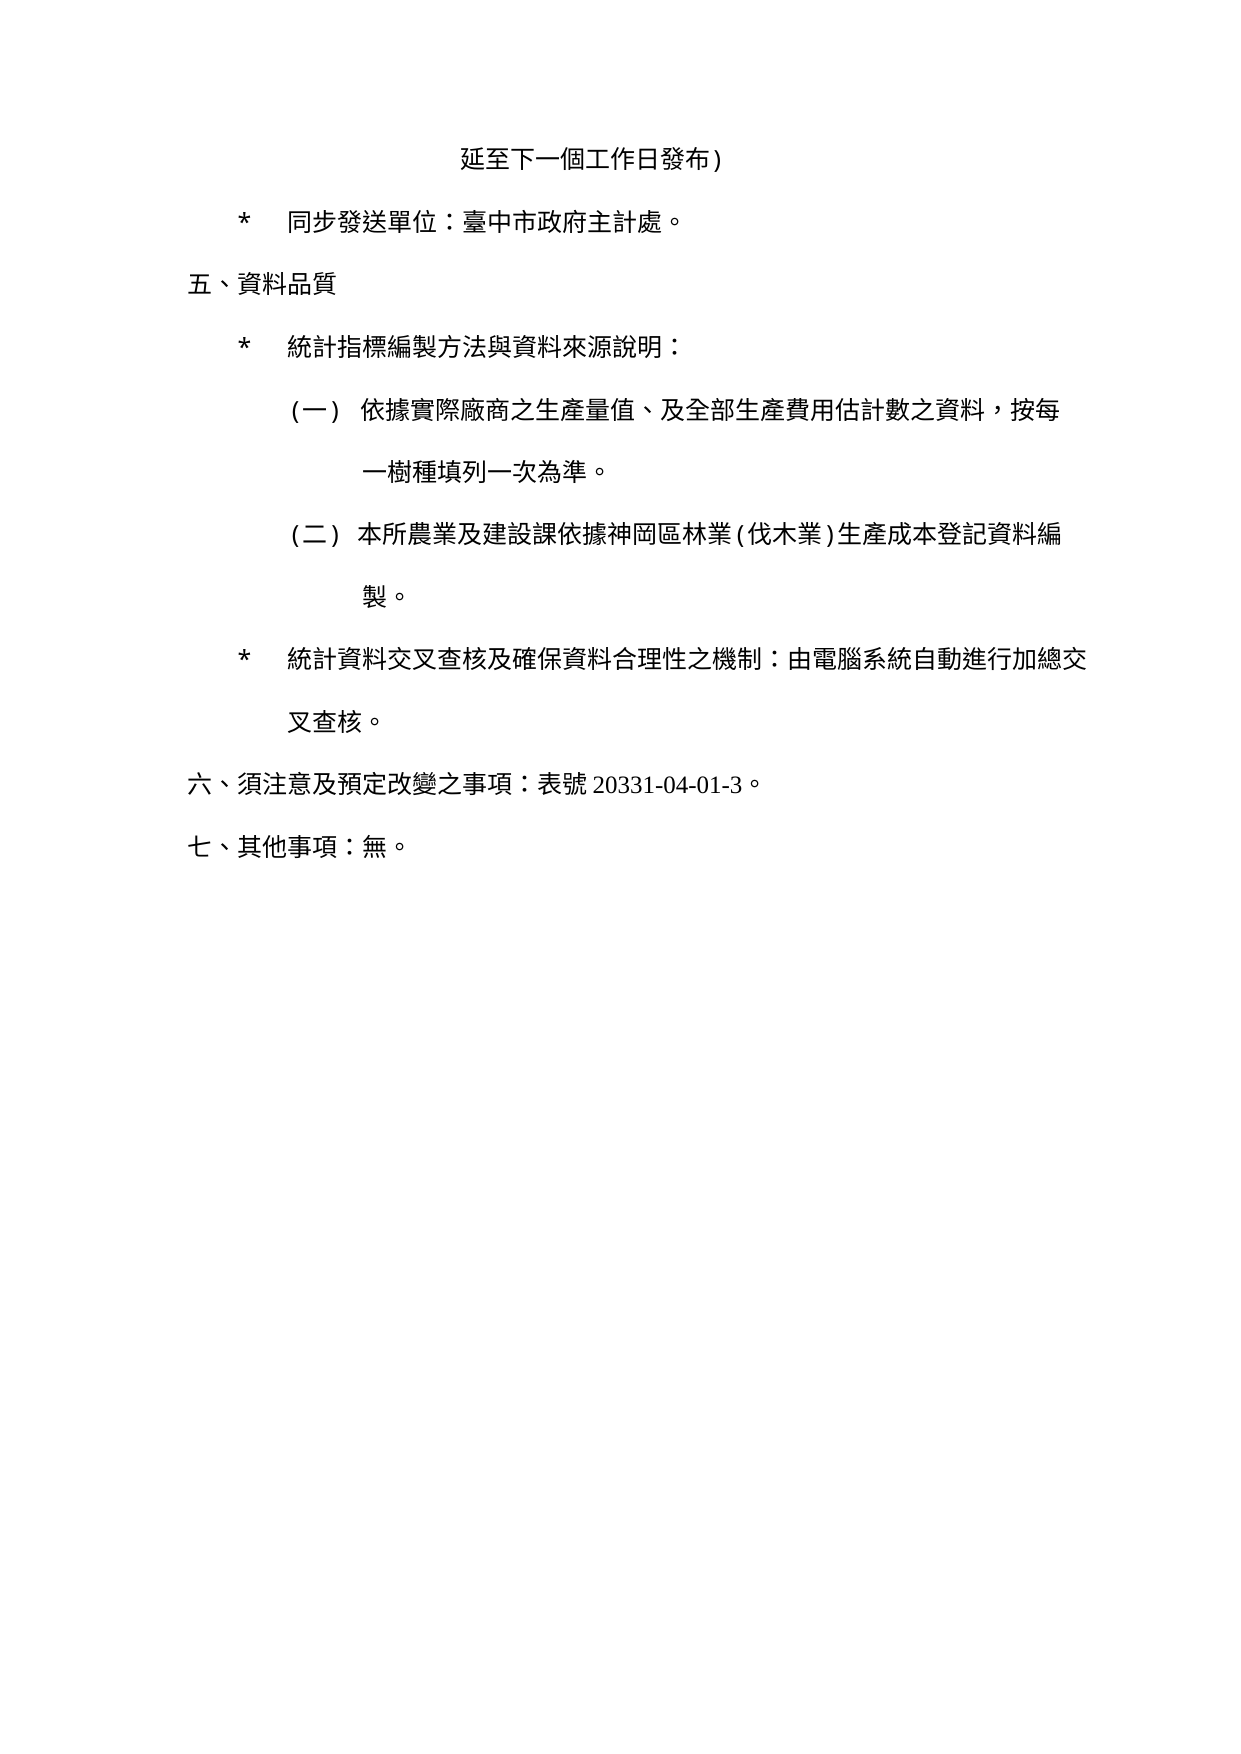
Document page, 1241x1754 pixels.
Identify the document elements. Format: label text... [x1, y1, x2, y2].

list 統計資料交叉查核及確保資料合理性之機制：由電腦系統自動進行加總交叉查核。 [237, 616, 1087, 741]
text 延至下一個工作日發布) [460, 116, 1087, 179]
text (二) 本所農業及建設課依據神岡區林業(伐木業)生產成本登記資料編 製。 [288, 491, 1087, 616]
text 五、資料品質 [187, 241, 1087, 304]
text (一) 依據實際廠商之生產量值、及全部生產費用估計數之資料，按每 一樹種填列一次為準。 [288, 366, 1087, 491]
list 統計指標編製方法與資料來源說明： [237, 304, 1087, 366]
text 七、其他事項：無。 [187, 804, 1087, 866]
text 六、須注意及預定改變之事項：表號20331-04-01-3。 [187, 741, 1087, 804]
list 同步發送單位：臺中市政府主計處。 [237, 179, 1087, 241]
